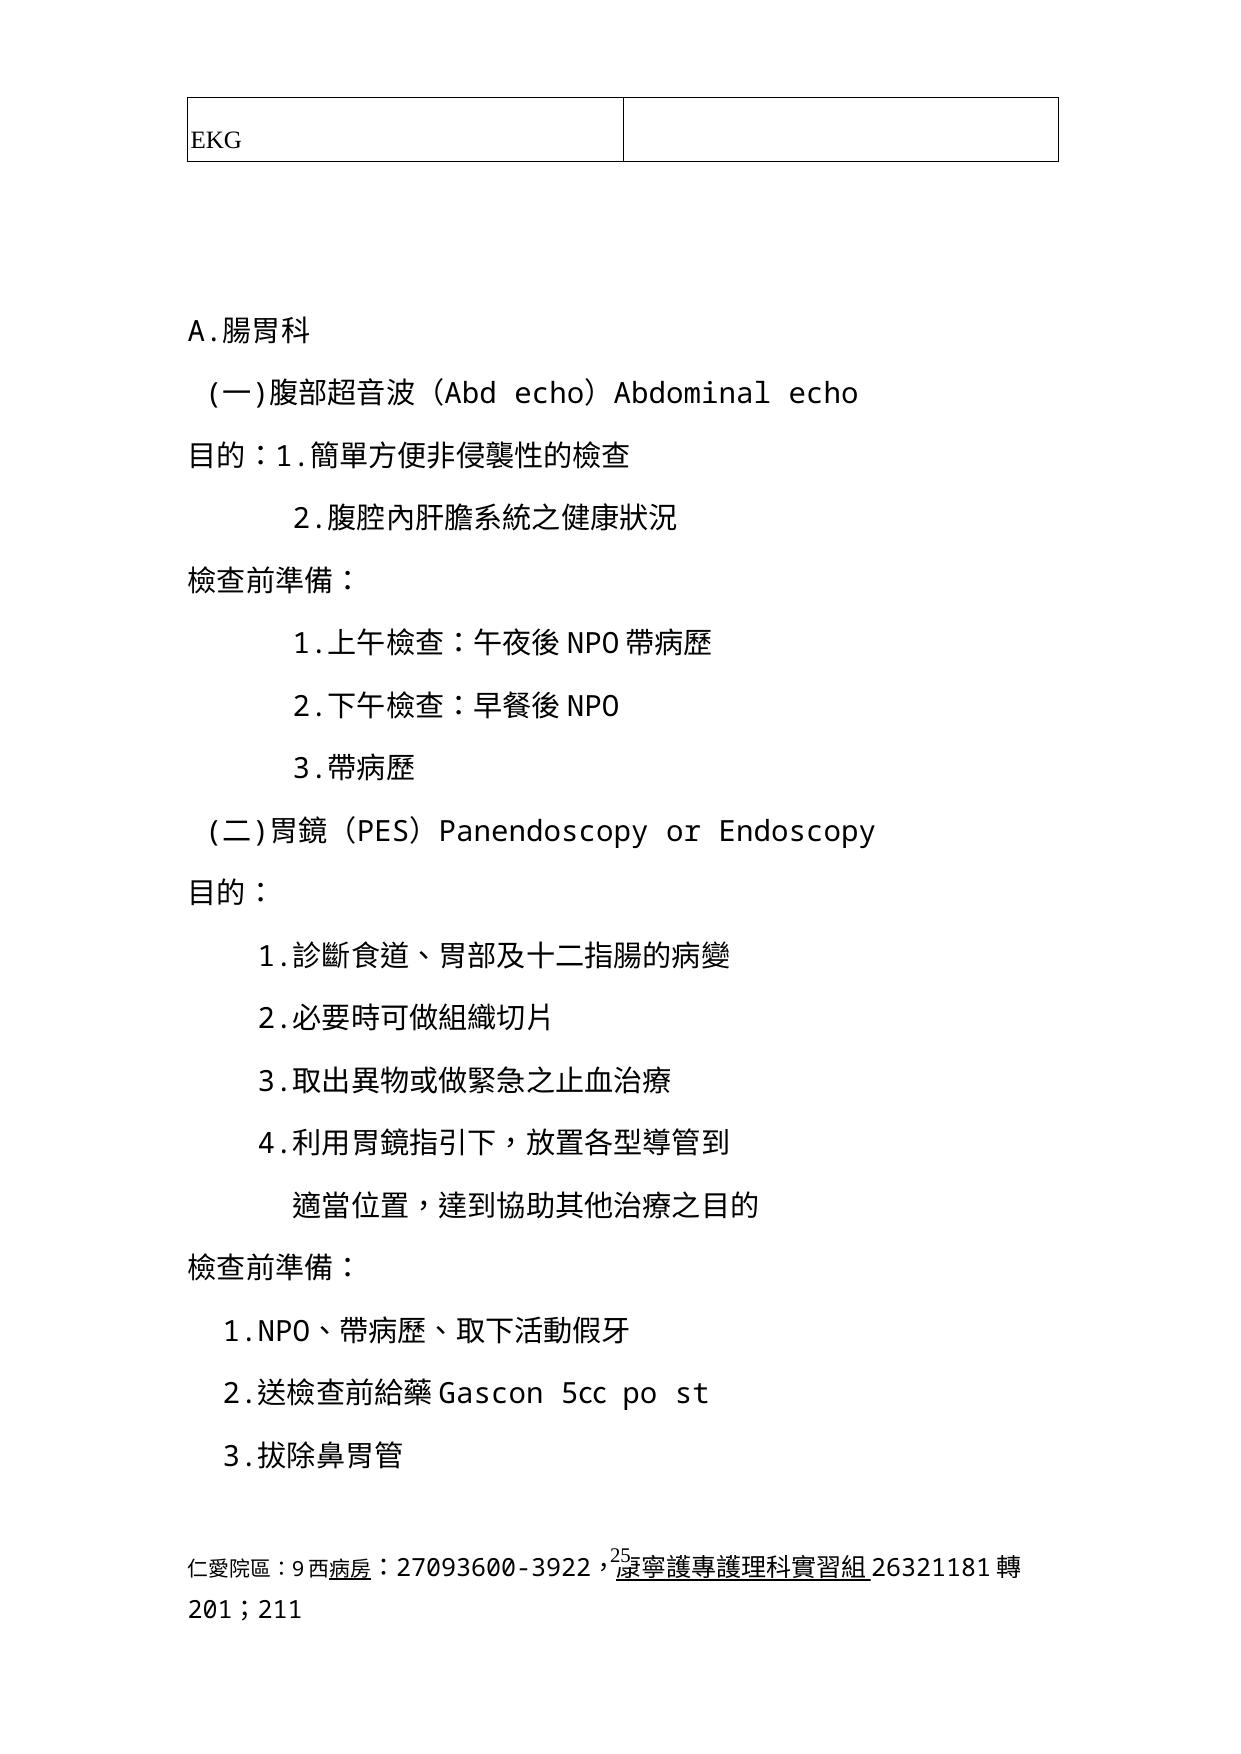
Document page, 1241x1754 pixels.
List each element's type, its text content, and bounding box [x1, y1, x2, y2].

table_cell [624, 98, 1058, 161]
text 1.NPO、帶病歷、取下活動假牙 [187, 1287, 1053, 1349]
text 3.取出異物或做緊急之止血治療 [187, 1037, 1053, 1099]
table_cell EKG [188, 98, 623, 161]
text 2.下午檢查：早餐後NPO [187, 662, 1053, 724]
text 2.送檢查前給藥Gascon 5㏄ po st [187, 1349, 1053, 1412]
text 目的： [187, 849, 1053, 912]
text 目的：1.簡單方便非侵襲性的檢查 [187, 412, 1053, 474]
text 4.利用胃鏡指引下，放置各型導管到 [187, 1099, 1053, 1162]
text 1.診斷食道、胃部及十二指腸的病變 [187, 912, 1053, 974]
text 3.帶病歷 [187, 724, 1053, 787]
text 3.拔除鼻胃管 [187, 1412, 1053, 1474]
text 檢查前準備： [187, 1224, 1053, 1287]
text 檢查前準備： [187, 537, 1053, 599]
text (一)腹部超音波（Abd echo）Abdominal echo [187, 349, 1053, 412]
text 2.必要時可做組織切片 [187, 974, 1053, 1037]
text 1.上午檢查：午夜後NPO帶病歷 [187, 599, 1053, 662]
text 適當位置，達到協助其他治療之目的 [187, 1162, 1053, 1224]
text 2.腹腔內肝膽系統之健康狀況 [187, 474, 1053, 537]
text A.腸胃科 [187, 287, 1053, 349]
text (二)胃鏡（PES）Panendoscopy or Endoscopy [187, 787, 1053, 849]
